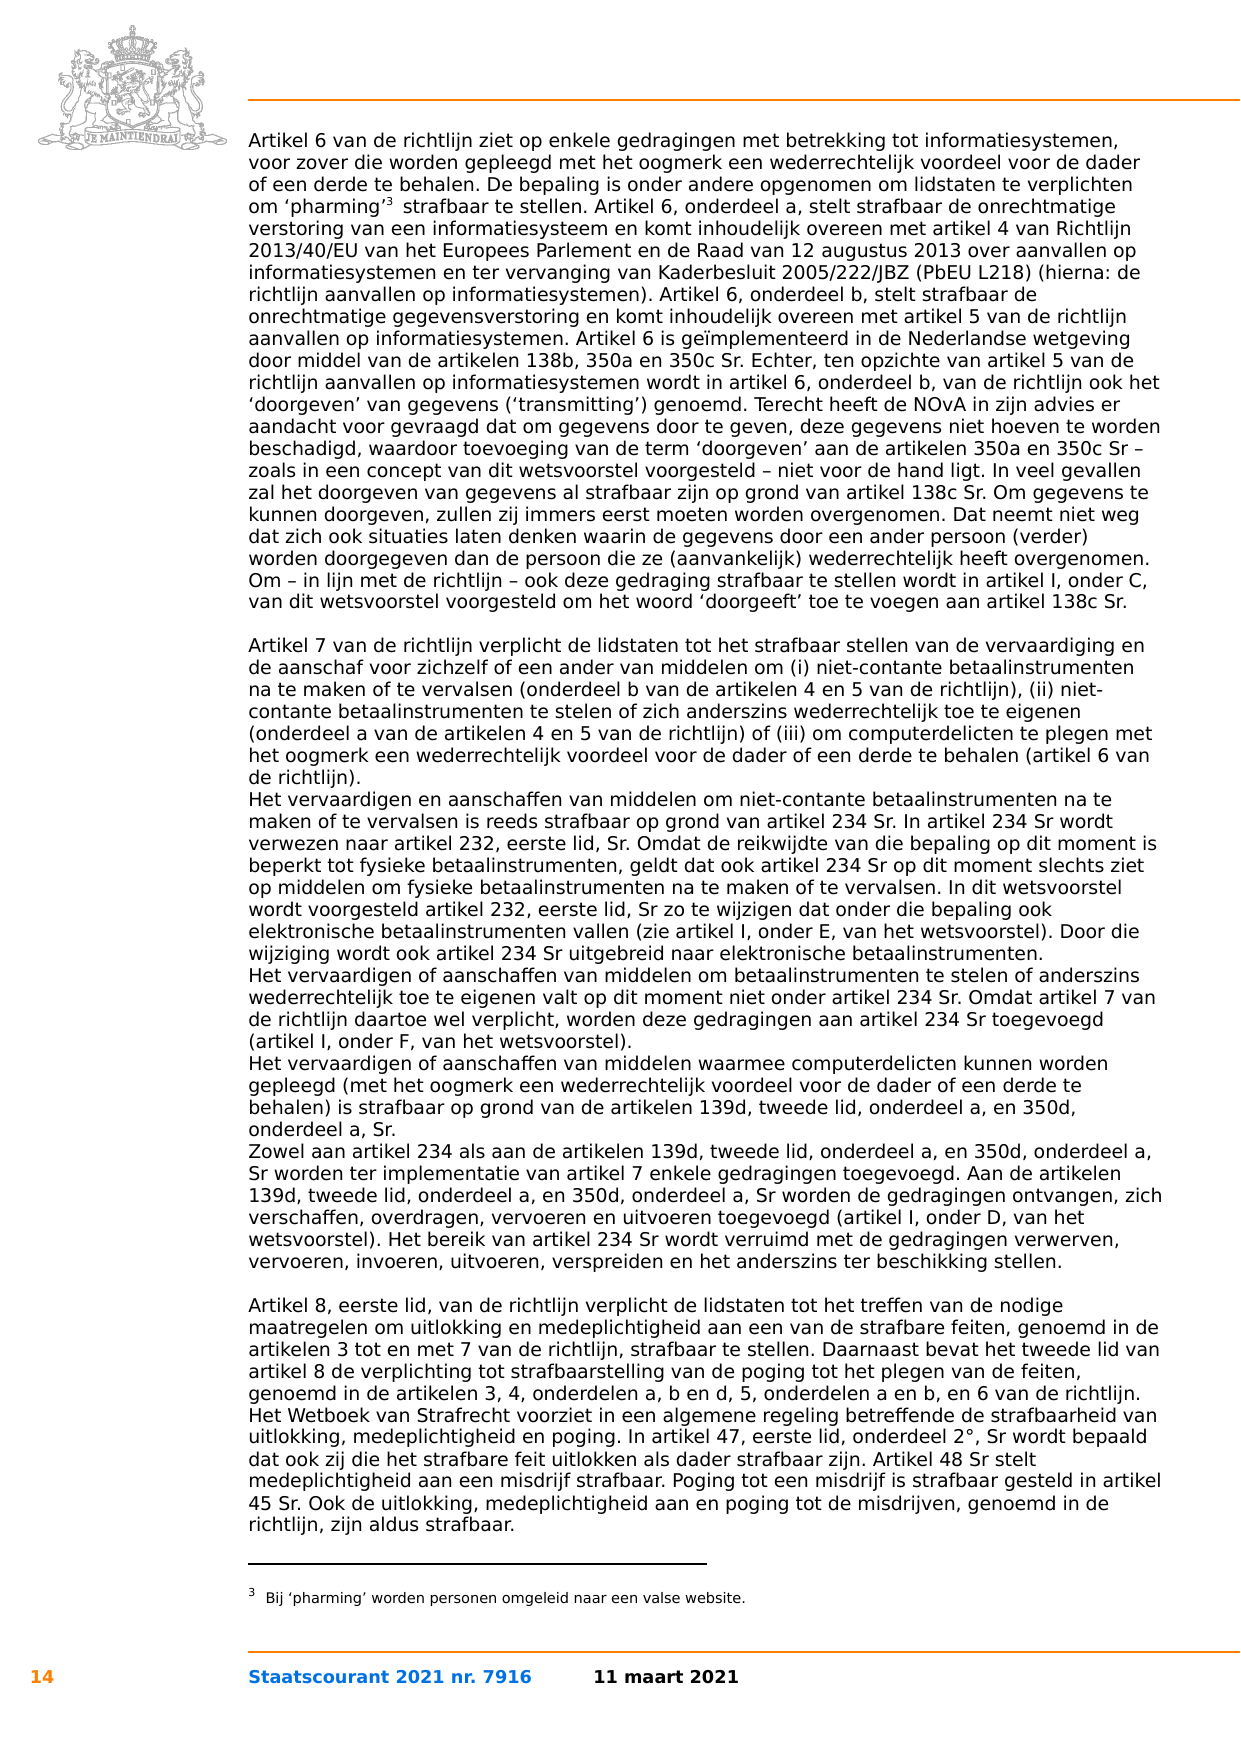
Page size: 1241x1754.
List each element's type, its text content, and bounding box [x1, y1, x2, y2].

text Het Wetboek van Strafrecht voorziet in een algemene regeling betreffende de strafbaarheid van uitlokking, medeplichtigheid en poging. In artikel 47, eerste lid, onderdeel 2°, Sr wordt bepaald dat ook zij die het strafbare feit uitlokken als dader strafbaar zijn. Artikel 48 Sr stelt medeplichtigheid aan een misdrijf strafbaar. Poging tot een misdrijf is strafbaar gesteld in artikel 45 Sr. Ook de uitlokking, medeplichtigheid aan en poging tot de misdrijven, genoemd in de richtlijn, zijn aldus strafbaar. [248, 1404, 1163, 1536]
text Artikel 8, eerste lid, van de richtlijn verplicht de lidstaten tot het treffen van de nodige maatregelen om uitlokking en medeplichtigheid aan een van de strafbare feiten, genoemd in de artikelen 3 tot en met 7 van de richtlijn, strafbaar te stellen. Daarnaast bevat het tweede lid van artikel 8 de verplichting tot strafbaarstelling van de poging tot het plegen van de feiten, genoemd in de artikelen 3, 4, onderdelen a, b en d, 5, onderdelen a en b, en 6 van de richtlijn. [248, 1294, 1163, 1404]
text Het vervaardigen of aanschaffen van middelen om betaalinstrumenten te stelen of anderszins wederrechtelijk toe te eigenen valt op dit moment niet onder artikel 234 Sr. Omdat artikel 7 van de richtlijn daartoe wel verplicht, worden deze gedragingen aan artikel 234 Sr toegevoegd (artikel I, onder F, van het wetsvoorstel). [248, 965, 1163, 1053]
picture [38, 25, 227, 150]
text Het vervaardigen en aanschaffen van middelen om niet-contante betaalinstrumenten na te maken of te vervalsen is reeds strafbaar op grond van artikel 234 Sr. In artikel 234 Sr wordt verwezen naar artikel 232, eerste lid, Sr. Omdat de reikwijdte van die bepaling op dit moment is beperkt tot fysieke betaalinstrumenten, geldt dat ook artikel 234 Sr op dit moment slechts ziet op middelen om fysieke betaalinstrumenten na te maken of te vervalsen. In dit wetsvoorstel wordt voorgesteld artikel 232, eerste lid, Sr zo te wijzigen dat onder die bepaling ook elektronische betaalinstrumenten vallen (zie artikel I, onder E, van het wetsvoorstel). Door die wijziging wordt ook artikel 234 Sr uitgebreid naar elektronische betaalinstrumenten. [248, 789, 1163, 965]
text Artikel 7 van de richtlijn verplicht de lidstaten tot het strafbaar stellen van de vervaardiging en de aanschaf voor zichzelf of een ander van middelen om (i) niet-contante betaalinstrumenten na te maken of te vervalsen (onderdeel b van de artikelen 4 en 5 van de richtlijn), (ii) niet-contante betaalinstrumenten te stelen of zich anderszins wederrechtelijk toe te eigenen (onderdeel a van de artikelen 4 en 5 van de richtlijn) of (iii) om computerdelicten te plegen met het oogmerk een wederrechtelijk voordeel voor de dader of een derde te behalen (artikel 6 van de richtlijn). [248, 635, 1163, 789]
text Bij ‘pharming’ worden personen omgeleid naar een valse website. [248, 1586, 1163, 1608]
text Artikel 6 van de richtlijn ziet op enkele gedragingen met betrekking tot informatiesystemen, voor zover die worden gepleegd met het oogmerk een wederrechtelijk voordeel voor de dader of een derde te behalen. De bepaling is onder andere opgenomen om lidstaten te verplichten om ‘pharming’ strafbaar te stellen. Artikel 6, onderdeel a, stelt strafbaar de onrechtmatige verstoring van een informatiesysteem en komt inhoudelijk overeen met artikel 4 van Richtlijn 2013/40/EU van het Europees Parlement en de Raad van 12 augustus 2013 over aanvallen op informatiesystemen en ter vervanging van Kaderbesluit 2005/222/JBZ (PbEU L218) (hierna: de richtlijn aanvallen op informatiesystemen). Artikel 6, onderdeel b, stelt strafbaar de onrechtmatige gegevensverstoring en komt inhoudelijk overeen met artikel 5 van de richtlijn aanvallen op informatiesystemen. Artikel 6 is geïmplementeerd in de Nederlandse wetgeving door middel van de artikelen 138b, 350a en 350c Sr. Echter, ten opzichte van artikel 5 van de richtlijn aanvallen op informatiesystemen wordt in artikel 6, onderdeel b, van de richtlijn ook het ‘doorgeven’ van gegevens (‘transmitting’) genoemd. Terecht heeft de NOvA in zijn advies er aandacht voor gevraagd dat om gegevens door te geven, deze gegevens niet hoeven te worden beschadigd, waardoor toevoeging van de term ‘doorgeven’ aan de artikelen 350a en 350c Sr – zoals in een concept van dit wetsvoorstel voorgesteld – niet voor de hand ligt. In veel gevallen zal het doorgeven van gegevens al strafbaar zijn op grond van artikel 138c Sr. Om gegevens te kunnen doorgeven, zullen zij immers eerst moeten worden overgenomen. Dat neemt niet weg dat zich ook situaties laten denken waarin de gegevens door een ander persoon (verder) worden doorgegeven dan de persoon die ze (aanvankelijk) wederrechtelijk heeft overgenomen. Om – in lijn met de richtlijn – ook deze gedraging strafbaar te stellen wordt in artikel I, onder C, van dit wetsvoorstel voorgesteld om het woord ‘doorgeeft’ toe te voegen aan artikel 138c Sr. [248, 130, 1163, 613]
text Zowel aan artikel 234 als aan de artikelen 139d, tweede lid, onderdeel a, en 350d, onderdeel a, Sr worden ter implementatie van artikel 7 enkele gedragingen toegevoegd. Aan de artikelen 139d, tweede lid, onderdeel a, en 350d, onderdeel a, Sr worden de gedragingen ontvangen, zich verschaffen, overdragen, vervoeren en uitvoeren toegevoegd (artikel I, onder D, van het wetsvoorstel). Het bereik van artikel 234 Sr wordt verruimd met de gedragingen verwerven, vervoeren, invoeren, uitvoeren, verspreiden en het anderszins ter beschikking stellen. [248, 1141, 1163, 1273]
text Het vervaardigen of aanschaffen van middelen waarmee computerdelicten kunnen worden gepleegd (met het oogmerk een wederrechtelijk voordeel voor de dader of een derde te behalen) is strafbaar op grond van de artikelen 139d, tweede lid, onderdeel a, en 350d, onderdeel a, Sr. [248, 1053, 1163, 1141]
